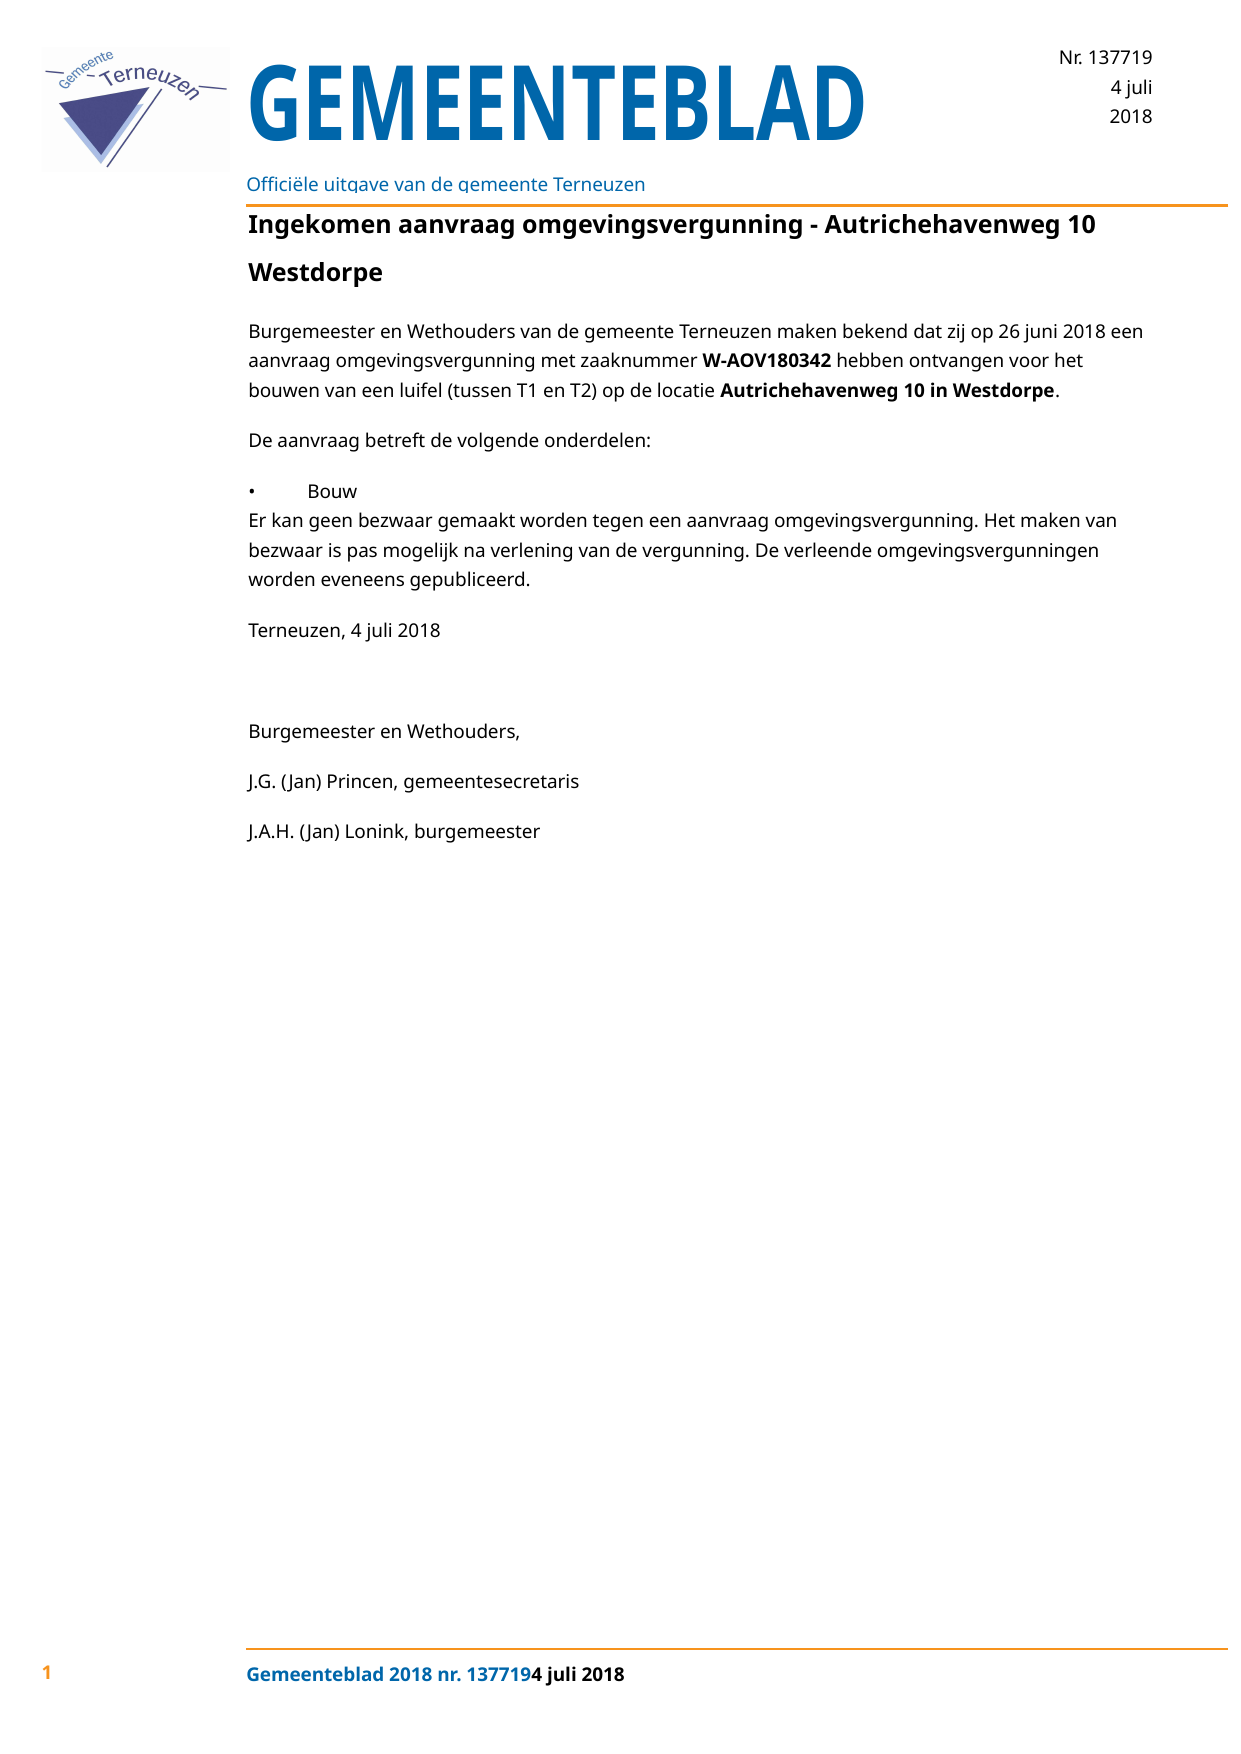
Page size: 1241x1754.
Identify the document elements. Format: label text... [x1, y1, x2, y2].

text J.A.H. (Jan) Lonink, burgemeester [248, 819, 1152, 844]
text Ingekomen aanvraag omgevingsvergunning - Autrichehavenweg 10 Westdorpe [248, 207, 1152, 288]
text Terneuzen, 4 juli 2018 [248, 617, 1152, 643]
list Bouw [248, 478, 1152, 504]
text J.G. (Jan) Princen, gemeentesecretaris [248, 768, 1152, 794]
text De aanvraag betreft de volgende onderdelen: [248, 427, 1152, 453]
text Er kan geen bezwaar gemaakt worden tegen een aanvraag omgevingsvergunning. Het maken van bezwaar is pas mogelijk na verlening van de vergunning. De verleende omgevingsvergunningen worden eveneens gepubliceerd. [248, 507, 1152, 592]
text Burgemeester en Wethouders, [248, 718, 1152, 744]
picture [41, 47, 231, 172]
text Burgemeester en Wethouders van de gemeente Terneuzen maken bekend dat zij op 26 juni 2018 een aanvraag omgevingsvergunning met zaaknummer W-AOV180342 hebben ontvangen voor het bouwen van een luifel (tussen T1 en T2) op de locatie Autrichehavenweg 10 in Westdorpe. [248, 318, 1152, 403]
